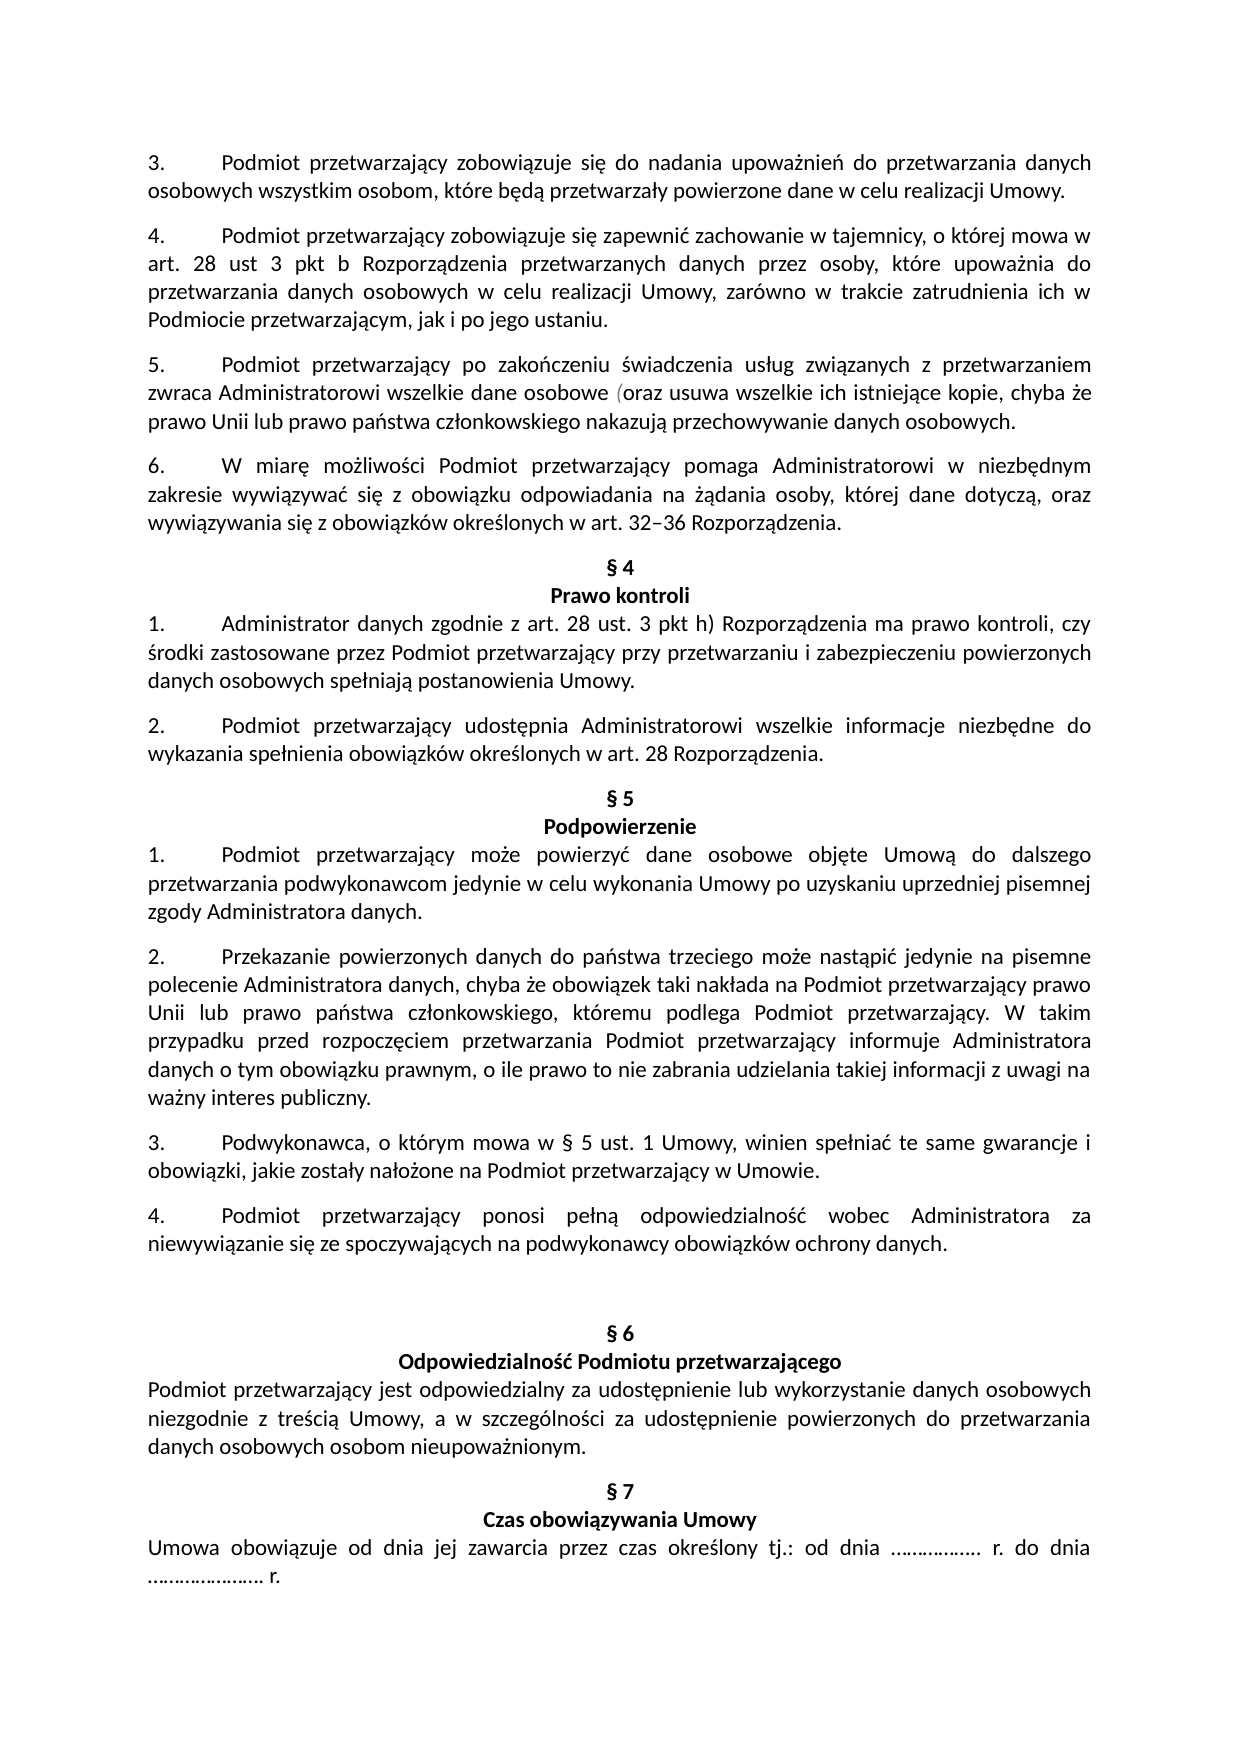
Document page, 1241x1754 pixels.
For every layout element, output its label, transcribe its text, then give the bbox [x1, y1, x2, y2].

list Podmiot przetwarzający ponosi pełną odpowiedzialność wobec Administratora za niewywiązanie się ze spoczywających na podwykonawcy obowiązków ochrony danych. [148, 1201, 1093, 1257]
text Umowa obowiązuje od dnia jej zawarcia przez czas określony tj.: od dnia …………….. r. do dnia …………………. r. [148, 1533, 1093, 1589]
text Podpowierzenie [148, 812, 1093, 840]
text § 7 [148, 1477, 1093, 1505]
list W miarę możliwości Podmiot przetwarzający pomaga Administratorowi w niezbędnym zakresie wywiązywać się z obowiązku odpowiadania na żądania osoby, której dane dotyczą, oraz wywiązywania się z obowiązków określonych w art. 32–36 Rozporządzenia. [148, 452, 1093, 536]
list Przekazanie powierzonych danych do państwa trzeciego może nastąpić jedynie na pisemne polecenie Administratora danych, chyba że obowiązek taki nakłada na Podmiot przetwarzający prawo Unii lub prawo państwa członkowskiego, któremu podlega Podmiot przetwarzający. W takim przypadku przed rozpoczęciem przetwarzania Podmiot przetwarzający informuje Administratora danych o tym obowiązku prawnym, o ile prawo to nie zabrania udzielania takiej informacji z uwagi na ważny interes publiczny. [148, 942, 1093, 1111]
text Prawo kontroli [148, 581, 1093, 609]
list Administrator danych zgodnie z art. 28 ust. 3 pkt h) Rozporządzenia ma prawo kontroli, czy środki zastosowane przez Podmiot przetwarzający przy przetwarzaniu i zabezpieczeniu powierzonych danych osobowych spełniają postanowienia Umowy. [148, 609, 1093, 694]
list Podmiot przetwarzający zobowiązuje się zapewnić zachowanie w tajemnicy, o której mowa w art. 28 ust 3 pkt b Rozporządzenia przetwarzanych danych przez osoby, które upoważnia do przetwarzania danych osobowych w celu realizacji Umowy, zarówno w trakcie zatrudnienia ich w Podmiocie przetwarzającym, jak i po jego ustaniu. [148, 221, 1093, 333]
text § 5 [148, 784, 1093, 812]
text § 4 [148, 553, 1093, 581]
list Podmiot przetwarzający udostępnia Administratorowi wszelkie informacje niezbędne do wykazania spełnienia obowiązków określonych w art. 28 Rozporządzenia. [148, 711, 1093, 767]
list Podwykonawca, o którym mowa w § 5 ust. 1 Umowy, winien spełniać te same gwarancje i obowiązki, jakie zostały nałożone na Podmiot przetwarzający w Umowie. [148, 1128, 1093, 1184]
text § 6 [148, 1319, 1093, 1347]
text Czas obowiązywania Umowy [148, 1505, 1093, 1533]
text Podmiot przetwarzający jest odpowiedzialny za udostępnienie lub wykorzystanie danych osobowych niezgodnie z treścią Umowy, a w szczególności za udostępnienie powierzonych do przetwarzania danych osobowych osobom nieupoważnionym. [148, 1375, 1093, 1460]
list Podmiot przetwarzający może powierzyć dane osobowe objęte Umową do dalszego przetwarzania podwykonawcom jedynie w celu wykonania Umowy po uzyskaniu uprzedniej pisemnej zgody Administratora danych. [148, 840, 1093, 925]
text Odpowiedzialność Podmiotu przetwarzającego [148, 1347, 1093, 1375]
list Podmiot przetwarzający po zakończeniu świadczenia usług związanych z przetwarzaniem zwraca Administratorowi wszelkie dane osobowe (oraz usuwa wszelkie ich istniejące kopie, chyba że prawo Unii lub prawo państwa członkowskiego nakazują przechowywanie danych osobowych. [148, 350, 1093, 435]
list Podmiot przetwarzający zobowiązuje się do nadania upoważnień do przetwarzania danych osobowych wszystkim osobom, które będą przetwarzały powierzone dane w celu realizacji Umowy. [148, 148, 1093, 204]
